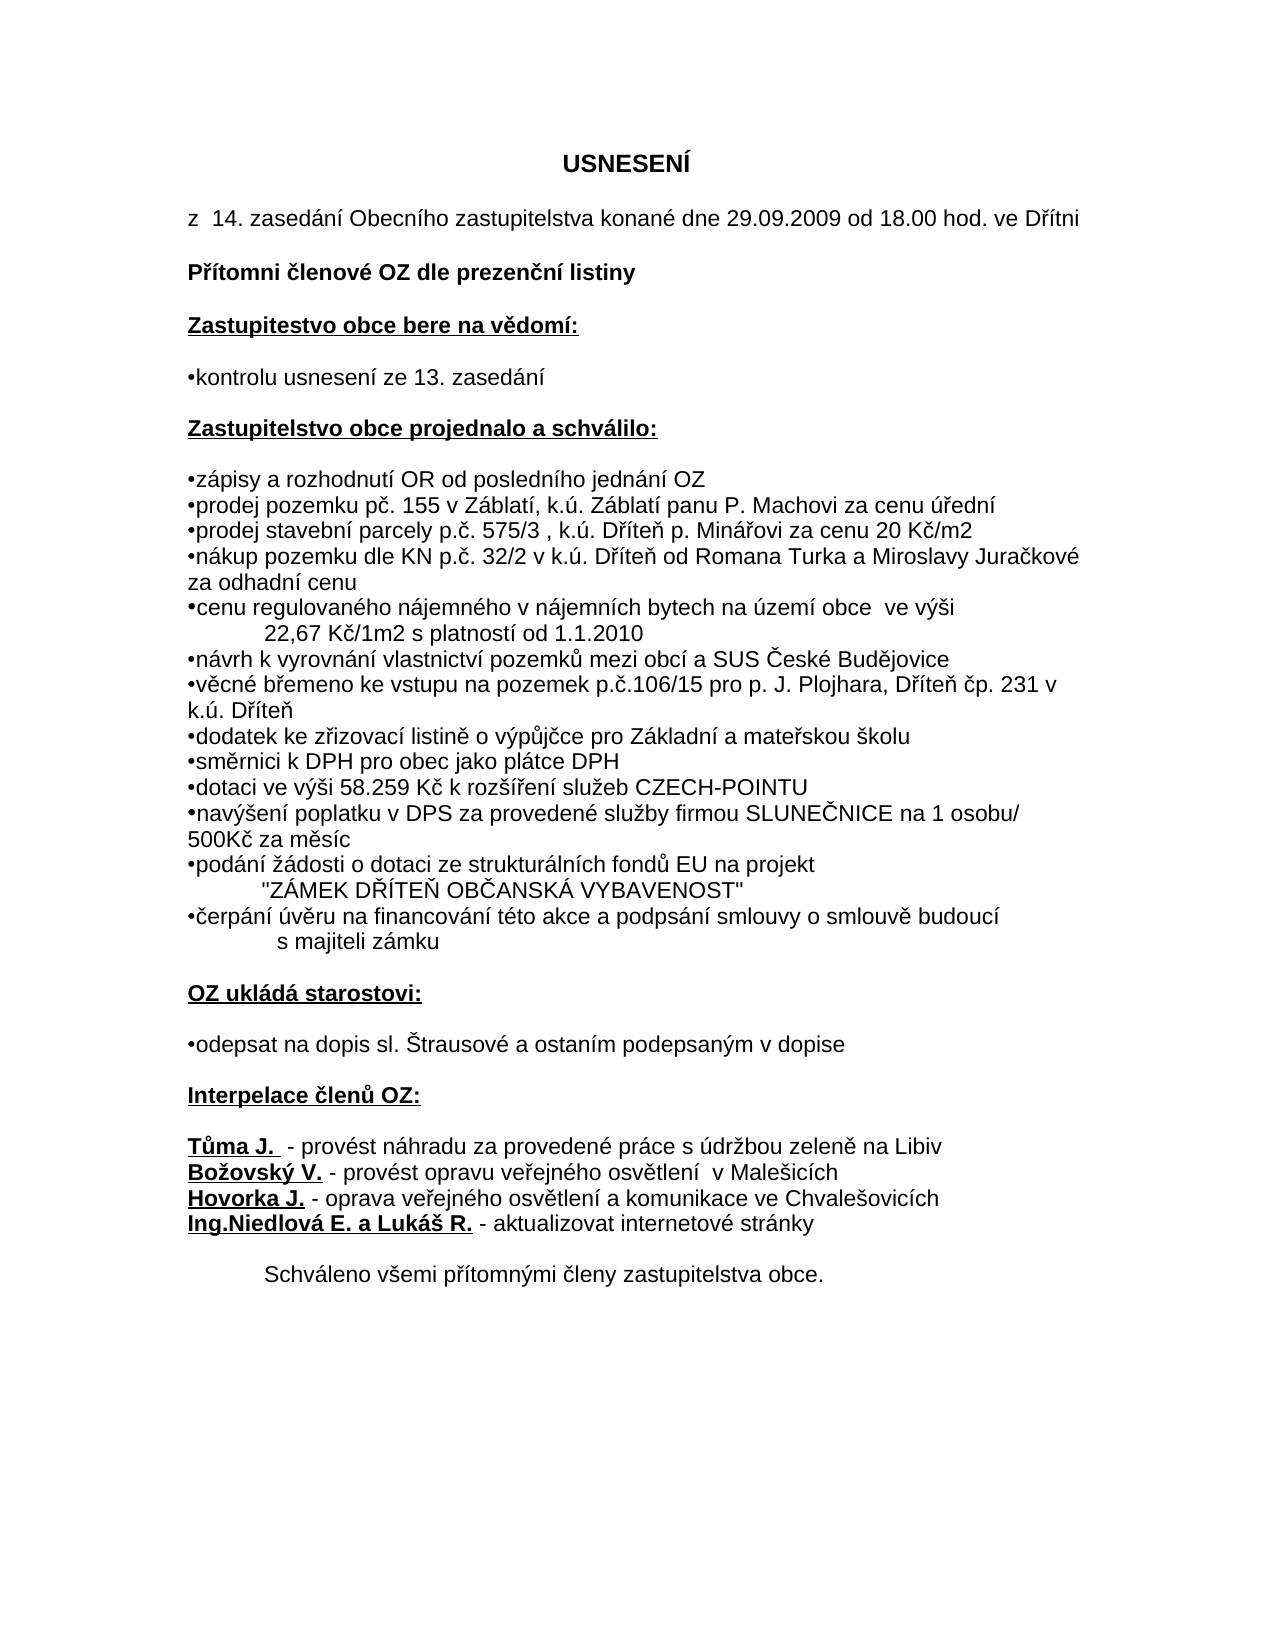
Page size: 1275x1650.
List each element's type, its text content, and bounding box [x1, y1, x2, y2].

text 22,67 Kč/1m2 s platností od 1.1.2010 [187, 621, 1087, 647]
list dotaci ve výši 58.259 Kč k rozšíření služeb CZECH-POINTU [187, 775, 1087, 800]
text s majiteli zámku [187, 929, 1087, 954]
list dodatek ke zřizovací listině o výpůjčce pro Základní a mateřskou školu [187, 723, 1087, 749]
list kontrolu usnesení ze 13. zasedání [187, 364, 1087, 390]
list navýšení poplatku v DPS za provedené služby firmou SLUNEČNICE na 1 osobu/ 500Kč za měsíc [187, 800, 1087, 852]
list prodej stavební parcely p.č. 575/3 , k.ú. Dříteň p. Minářovi za cenu 20 Kč/m2 [187, 518, 1087, 543]
list návrh k vyrovnání vlastnictví pozemků mezi obcí a SUS České Budějovice [187, 647, 1087, 672]
list nákup pozemku dle KN p.č. 32/2 v k.ú. Dříteň od Romana Turka a Miroslavy Juračkové za odhadní cenu [187, 543, 1087, 595]
text "ZÁMEK DŘÍTEŇ OBČANSKÁ VYBAVENOST" [187, 878, 1087, 903]
text OZ ukládá starostovi: [187, 980, 1087, 1006]
list cenu regulovaného nájemného v nájemních bytech na území obce ve výši [187, 595, 1087, 621]
list směrnici k DPH pro obec jako plátce DPH [187, 749, 1087, 775]
text Zastupitelstvo obce projednalo a schválilo: [187, 415, 1087, 441]
list prodej pozemku pč. 155 v Záblatí, k.ú. Záblatí panu P. Machovi za cenu úřední [187, 492, 1087, 518]
text Hovorka J. - oprava veřejného osvětlení a komunikace ve Chvalešovicích [187, 1185, 1087, 1211]
text Tůma J. - provést náhradu za provedené práce s údržbou zeleně na Libiv [187, 1134, 1087, 1159]
text Ing.Niedlová E. a Lukáš R. - aktualizovat internetové stránky [187, 1211, 1087, 1236]
text z 14. zasedání Obecního zastupitelstva konané dne 29.09.2009 od 18.00 hod. ve Dřítni [187, 206, 1087, 231]
text Schváleno všemi přítomnými členy zastupitelstva obce. [187, 1262, 1087, 1288]
list věcné břemeno ke vstupu na pozemek p.č.106/15 pro p. J. Plojhara, Dříteň čp. 231 v k.ú. Dříteň [187, 672, 1087, 723]
text Zastupitestvo obce bere na vědomí: [187, 313, 1087, 338]
list odepsat na dopis sl. Štrausové a ostaním podepsaným v dopise [187, 1031, 1087, 1057]
list čerpání úvěru na financování této akce a podpsání smlouvy o smlouvě budoucí [187, 903, 1087, 929]
text Božovský V. - provést opravu veřejného osvětlení v Malešicích [187, 1159, 1087, 1185]
text USNESENÍ [187, 150, 1087, 178]
text Interpelace členů OZ: [187, 1083, 1087, 1108]
list podání žádosti o dotaci ze strukturálních fondů EU na projekt [187, 852, 1087, 878]
list zápisy a rozhodnutí OR od posledního jednání OZ [187, 467, 1087, 492]
text Přítomni členové OZ dle prezenční listiny [187, 259, 1087, 285]
